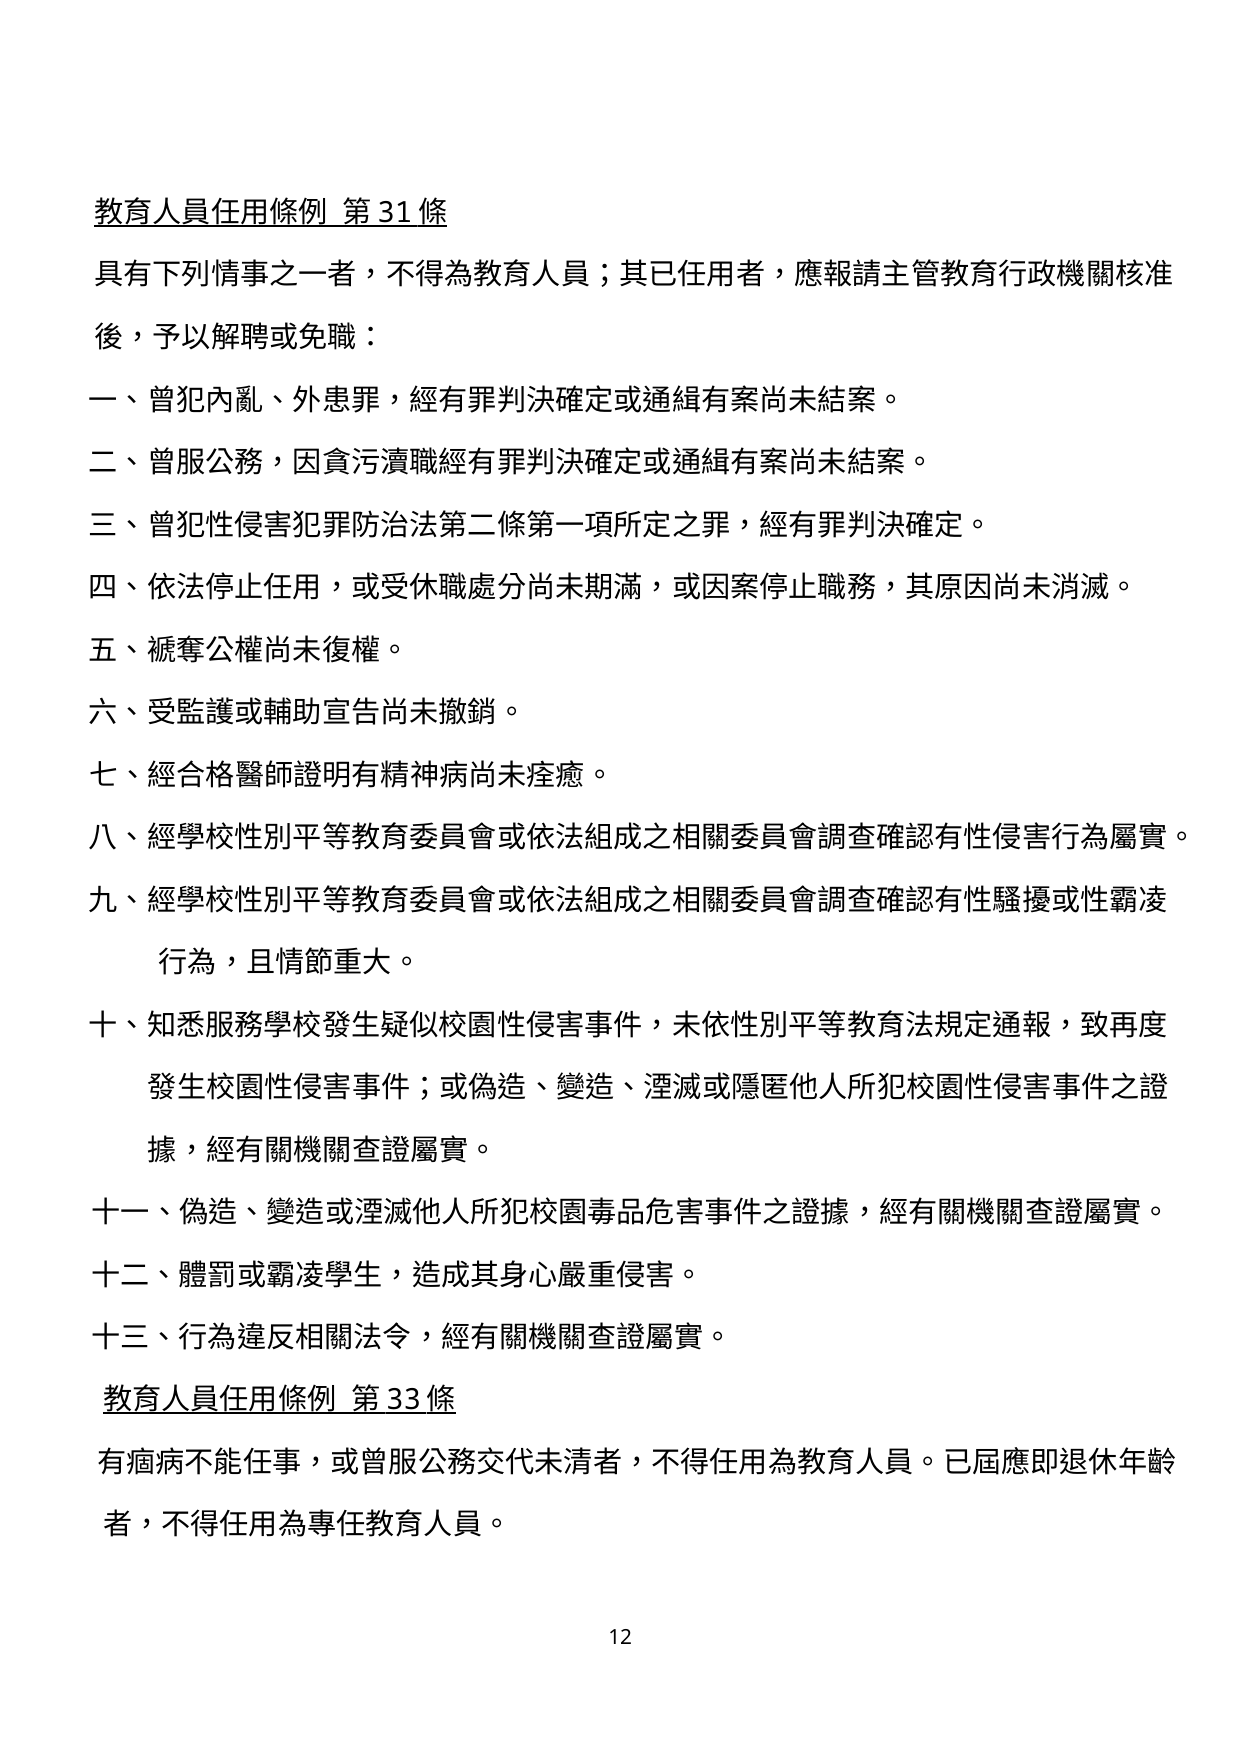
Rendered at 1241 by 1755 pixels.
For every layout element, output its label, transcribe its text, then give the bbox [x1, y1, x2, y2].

text 後，予以解聘或免職： [59, 293, 1181, 356]
text 四、依法停止任用，或受休職處分尚未期滿，或因案停止職務，其原因尚未消滅。 [88, 543, 1181, 606]
text 有痼病不能任事，或曾服公務交代未清者，不得任用為教育人員。已屆應即退休年齡 [68, 1418, 1181, 1481]
text 具有下列情事之一者，不得為教育人員；其已任用者，應報請主管教育行政機關核准 [59, 231, 1181, 293]
text 教育人員任用條例 第31條 [59, 168, 1181, 231]
text 十三、行為違反相關法令，經有關機關查證屬實。 [91, 1293, 1181, 1356]
text 行為，且情節重大。 [88, 918, 1181, 981]
text 十一、偽造、變造或湮滅他人所犯校園毒品危害事件之證據，經有關機關查證屬實。 [91, 1168, 1181, 1231]
text 二、曾服公務，因貪污瀆職經有罪判決確定或通緝有案尚未結案。 [88, 418, 1181, 481]
text 八、經學校性別平等教育委員會或依法組成之相關委員會調查確認有性侵害行為屬實。 [88, 793, 1181, 856]
text 七、經合格醫師證明有精神病尚未痊癒。 [89, 731, 1181, 793]
text 一、曾犯內亂、外患罪，經有罪判決確定或通緝有案尚未結案。 [88, 356, 1181, 418]
text 六、受監護或輔助宣告尚未撤銷。 [88, 668, 1181, 731]
text 發生校園性侵害事件；或偽造、變造、湮滅或隱匿他人所犯校園性侵害事件之證 據，經有關機關查證屬實。 [148, 1043, 1181, 1168]
text 十、知悉服務學校發生疑似校園性侵害事件，未依性別平等教育法規定通報，致再度 [88, 981, 1181, 1043]
text 者，不得任用為專任教育人員。 [68, 1481, 1181, 1543]
text 九、經學校性別平等教育委員會或依法組成之相關委員會調查確認有性騷擾或性霸凌 [88, 856, 1181, 918]
text 三、曾犯性侵害犯罪防治法第二條第一項所定之罪，經有罪判決確定。 [88, 481, 1181, 543]
text 五、褫奪公權尚未復權。 [88, 606, 1181, 668]
text 教育人員任用條例 第33條 [68, 1356, 1181, 1418]
text 十二、體罰或霸凌學生，造成其身心嚴重侵害。 [91, 1231, 1181, 1293]
